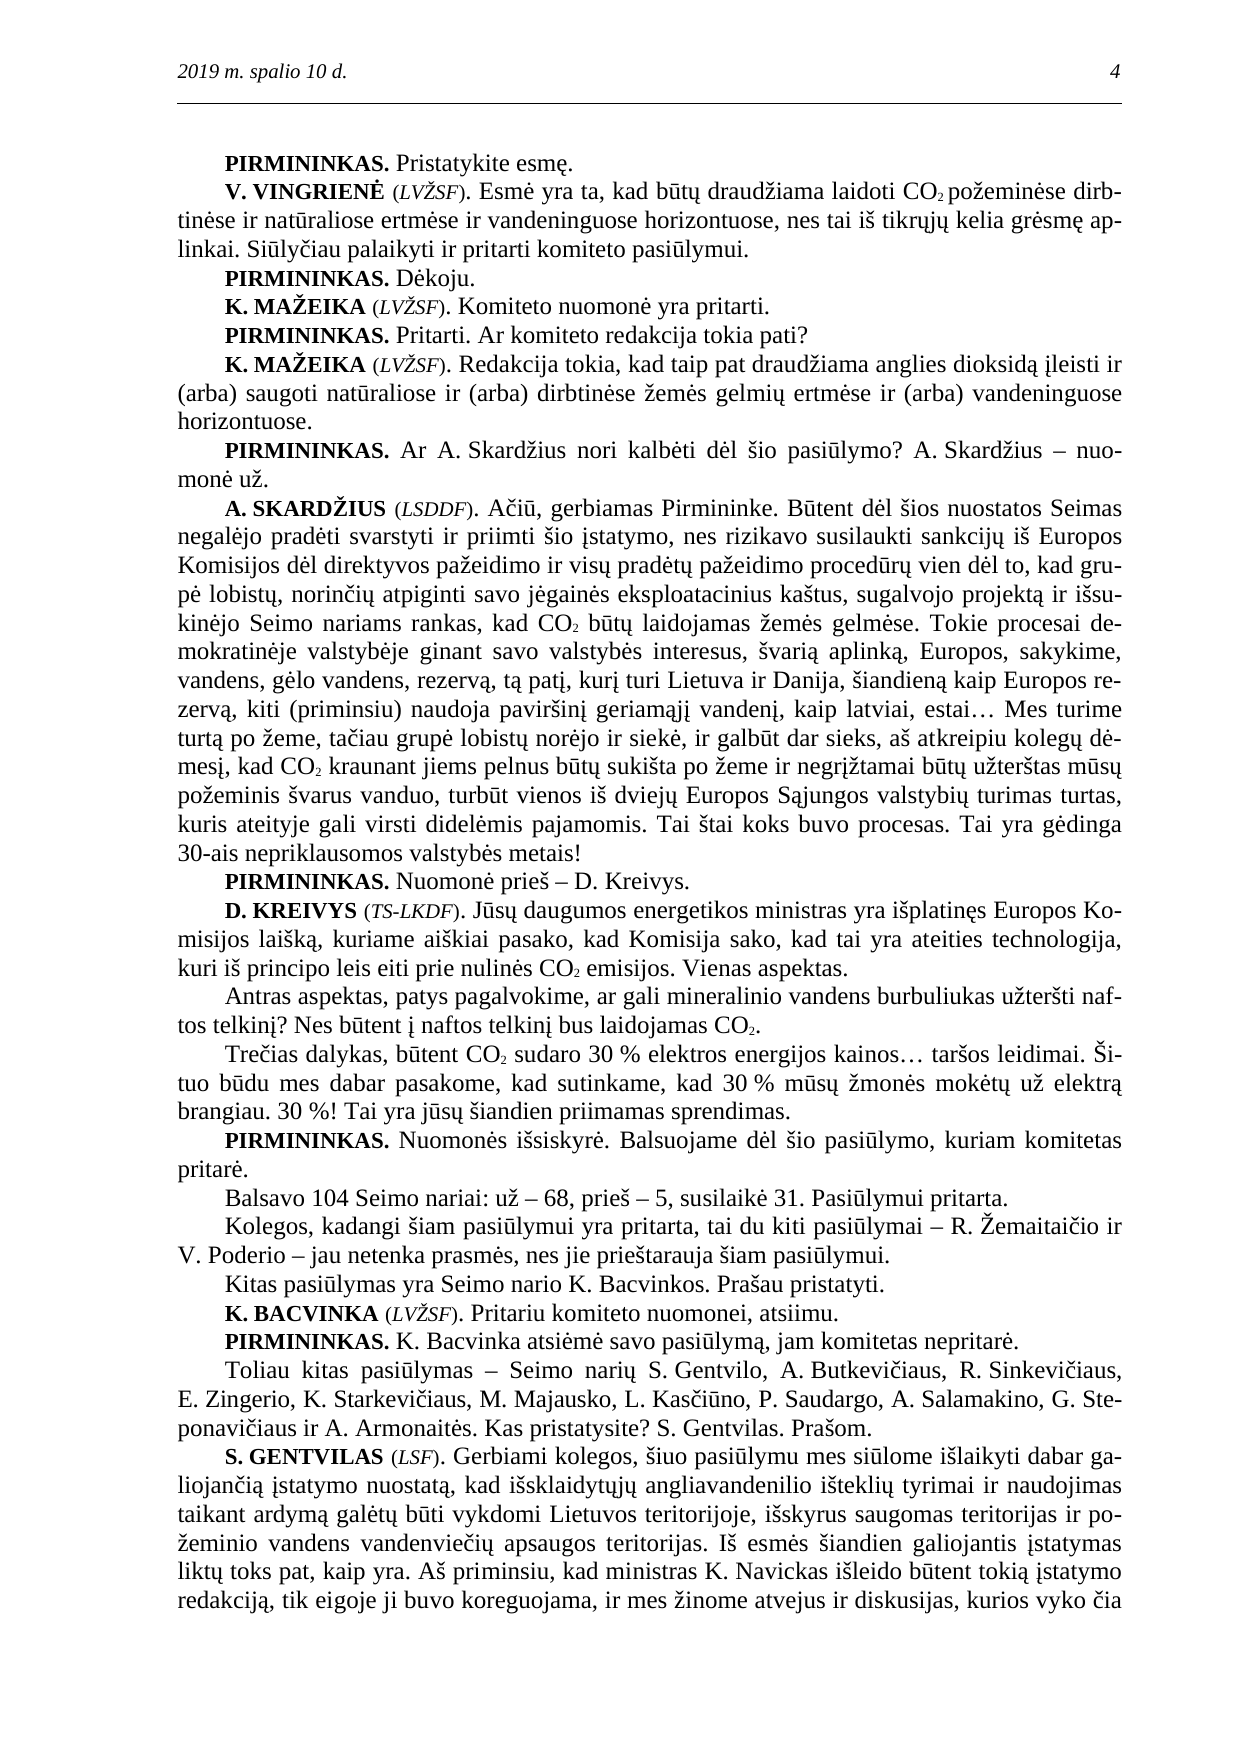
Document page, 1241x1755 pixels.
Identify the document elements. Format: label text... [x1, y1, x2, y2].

text V. VINGRIENĖ (LVŽSF). Es­mė yra ta, kad bū­tų drau­džia­ma lai­do­ti CO2 po­že­mi­nė­se dirb­ti­nė­se ir na­tū­ra­lio­se ert­mė­se ir van­de­nin­guo­se ho­ri­zon­tuo­se, nes tai iš tik­rų­jų ke­lia grės­mę ap­lin­kai. Siū­ly­čiau pa­lai­ky­ti ir pri­tar­ti ko­mi­te­to pa­siū­ly­mui. [177, 176, 1122, 263]
text PIRMININKAS. Nuo­mo­nės iš­si­sky­rė. Bal­suo­ja­me dėl šio pa­siū­ly­mo, ku­riam ko­mi­te­tas pri­ta­rė. [177, 1125, 1122, 1183]
text S. GENTVILAS (LSF). Ger­bia­mi ko­le­gos, šiuo pa­siū­ly­mu mes siū­lo­me iš­lai­ky­ti da­bar ga­lio­jan­čią įsta­ty­mo nuo­sta­tą, kad iš­sklai­dy­tų­jų an­glia­van­de­ni­lio iš­tek­lių ty­ri­mai ir nau­do­ji­mas tai­kant ar­dy­mą ga­lė­tų bū­ti vyk­do­mi Lie­tu­vos te­ri­to­ri­jo­je, iš­sky­rus sau­go­mas te­ri­to­ri­jas ir po­že­mi­nio van­dens van­den­vie­čių ap­sau­gos te­ri­to­ri­jas. Iš es­mės šian­dien ga­lio­jan­tis įsta­ty­mas lik­tų toks pat, kaip yra. Aš pri­min­siu, kad mi­nist­ras K. Na­vic­kas iš­lei­do bū­tent to­kią įsta­ty­mo re­dak­ci­ją, tik ei­go­je ji bu­vo ko­re­guo­ja­ma, ir mes ži­no­me at­ve­jus ir dis­ku­si­jas, ku­rios vy­ko čia [177, 1441, 1122, 1614]
text Ant­ras as­pek­tas, pa­tys pa­gal­vo­ki­me, ar ga­li mi­ne­ra­li­nio van­dens bur­bu­liu­kas už­terš­ti naf­tos tel­ki­nį? Nes bū­tent į naf­tos tel­ki­nį bus lai­do­ja­mas CO2. [177, 981, 1122, 1039]
text Tre­čias da­ly­kas, bū­tent CO2 su­da­ro 30 % elek­tros ener­gi­jos kai­nos… tar­šos lei­di­mai. Ši­tuo bū­du mes da­bar pa­sa­ko­me, kad su­tin­ka­me, kad 30 % mū­sų žmo­nės mo­kė­tų už elek­trą bran­giau. 30 %! Tai yra jū­sų šian­dien pri­ima­mas spren­di­mas. [177, 1039, 1122, 1125]
text K. MAŽEIKA (LVŽSF). Ko­mi­te­to nuo­mo­nė yra pri­tar­ti. [177, 291, 1122, 320]
text PIRMININKAS. K. Bac­vin­ka at­si­ė­mė sa­vo pa­siū­ly­mą, jam ko­mi­te­tas ne­pri­ta­rė. [177, 1326, 1122, 1355]
text PIRMININKAS. Dė­ko­ju. [177, 263, 1122, 291]
text D. KREIVYS (TS-LKDF). Jū­sų dau­gu­mos ener­ge­ti­kos mi­nist­ras yra iš­pla­ti­nęs Eu­ro­pos Ko­mi­si­jos laiš­ką, ku­ria­me aiš­kiai pa­sa­ko, kad Ko­mi­si­ja sa­ko, kad tai yra at­ei­ties tech­no­lo­gi­ja, ku­ri iš prin­ci­po leis ei­ti prie nu­li­nės CO2 emi­si­jos. Vie­nas as­pek­tas. [177, 895, 1122, 981]
text Ko­le­gos, ka­dan­gi šiam pa­siū­ly­mui yra pri­tar­ta, tai du ki­ti pa­siū­ly­mai – R. Že­mai­tai­čio ir V. Po­de­rio – jau ne­ten­ka pras­mės, nes jie prieš­ta­rau­ja šiam pa­siū­ly­mui. [177, 1211, 1122, 1269]
text Ki­tas pa­siū­ly­mas yra Sei­mo na­rio K. Bac­vin­kos. Pra­šau pri­sta­ty­ti. [177, 1269, 1122, 1298]
text PIRMININKAS. Pri­tar­ti. Ar ko­mi­te­to re­dak­ci­ja to­kia pa­ti? [177, 320, 1122, 349]
text PIRMININKAS. Nuo­mo­nė prieš – D. Krei­vys. [177, 866, 1122, 895]
text K. MAŽEIKA (LVŽSF). Re­dak­ci­ja to­kia, kad taip pat drau­džia­ma an­glies diok­si­dą įleis­ti ir (ar­ba) sau­go­ti na­tū­ra­lio­se ir (ar­ba) dirb­ti­nė­se že­mės gel­mių ert­mė­se ir (ar­ba) van­de­nin­guo­se ho­ri­zon­tuo­se. [177, 349, 1122, 435]
text PIRMININKAS. Ar A. Skar­džius no­ri kal­bė­ti dėl šio pa­siū­ly­mo? A. Skar­džius – nuo­monė už. [177, 435, 1122, 493]
text To­liau ki­tas pa­siū­ly­mas – Sei­mo na­rių S. Gent­vi­lo, A. But­ke­vi­čiaus, R. Sin­ke­vi­čiaus, E. Zin­ge­rio, K. Star­ke­vi­čiaus, M. Ma­jaus­ko, L. Kas­čiū­no, P. Sau­dar­go, A. Sa­la­ma­ki­no, G. Ste­po­na­vi­čiaus ir A. Ar­mo­nai­tės. Kas pri­sta­ty­si­te? S. Gent­vi­las. Pra­šom. [177, 1355, 1122, 1441]
text A. SKARDŽIUS (LSDDF). Ačiū, ger­bia­mas Pir­mi­nin­ke. Bū­tent dėl šios nuo­sta­tos Sei­mas ne­ga­lė­jo pra­dė­ti svars­ty­ti ir pri­im­ti šio įsta­ty­mo, nes ri­zi­ka­vo su­si­lauk­ti sank­ci­jų iš Eu­ro­pos Ko­mi­si­jos dėl di­rek­ty­vos pa­žei­di­mo ir vi­sų pra­dė­tų pa­žei­di­mo pro­ce­dū­rų vien dėl to, kad gru­pė lo­bis­tų, no­rin­čių at­pi­gin­ti sa­vo jė­gai­nės eks­plo­a­ta­ci­nius kaš­tus, su­gal­vo­jo pro­jek­tą ir iš­su­kinė­jo Sei­mo na­riams ran­kas, kad CO2 bū­tų lai­do­ja­mas že­mės gel­mė­se. To­kie pro­ce­sai de­mok­ra­tinėje vals­ty­bė­je gi­nant sa­vo vals­ty­bės in­te­re­sus, šva­rią ap­lin­ką, Eu­ro­pos, sa­ky­ki­me, van­dens, gė­lo van­dens, re­zer­vą, tą pa­tį, ku­rį tu­ri Lie­tu­va ir Da­ni­ja, šian­die­ną kaip Eu­ro­pos re­zer­vą, ki­ti (pri­min­siu) nau­do­ja pa­vir­ši­nį ge­ria­mą­jį van­de­nį, kaip lat­viai, es­tai… Mes tu­ri­me tur­tą po že­me, ta­čiau gru­pė lo­bis­tų no­rė­jo ir sie­kė, ir gal­būt dar sieks, aš at­krei­piu ko­le­gų dė­me­sį, kad CO2 krau­nant jiems pel­nus bū­tų su­kiš­ta po že­me ir ne­grįž­ta­mai bū­tų už­terš­tas mū­sų po­že­mi­nis šva­rus van­duo, tur­būt vie­nos iš dvie­jų Eu­ro­pos Są­jun­gos vals­ty­bių tu­ri­mas tur­tas, ku­ris at­ei­ty­je ga­li virs­ti di­de­lė­mis pa­ja­mo­mis. Tai štai koks bu­vo pro­ce­sas. Tai yra gė­din­ga 30-ais ne­pri­klau­so­mos vals­ty­bės me­tais! [177, 493, 1122, 866]
text PIRMININKAS. Pri­sta­ty­ki­te es­mę. [177, 148, 1122, 176]
text Bal­sa­vo 104 Sei­mo na­riai: už – 68, prieš – 5, su­si­lai­kė 31. Pa­siū­ly­mui pri­tar­ta. [177, 1183, 1122, 1211]
text K. BACVINKA (LVŽSF). Pri­ta­riu ko­mi­te­to nuo­mo­nei, at­si­i­mu. [177, 1298, 1122, 1326]
